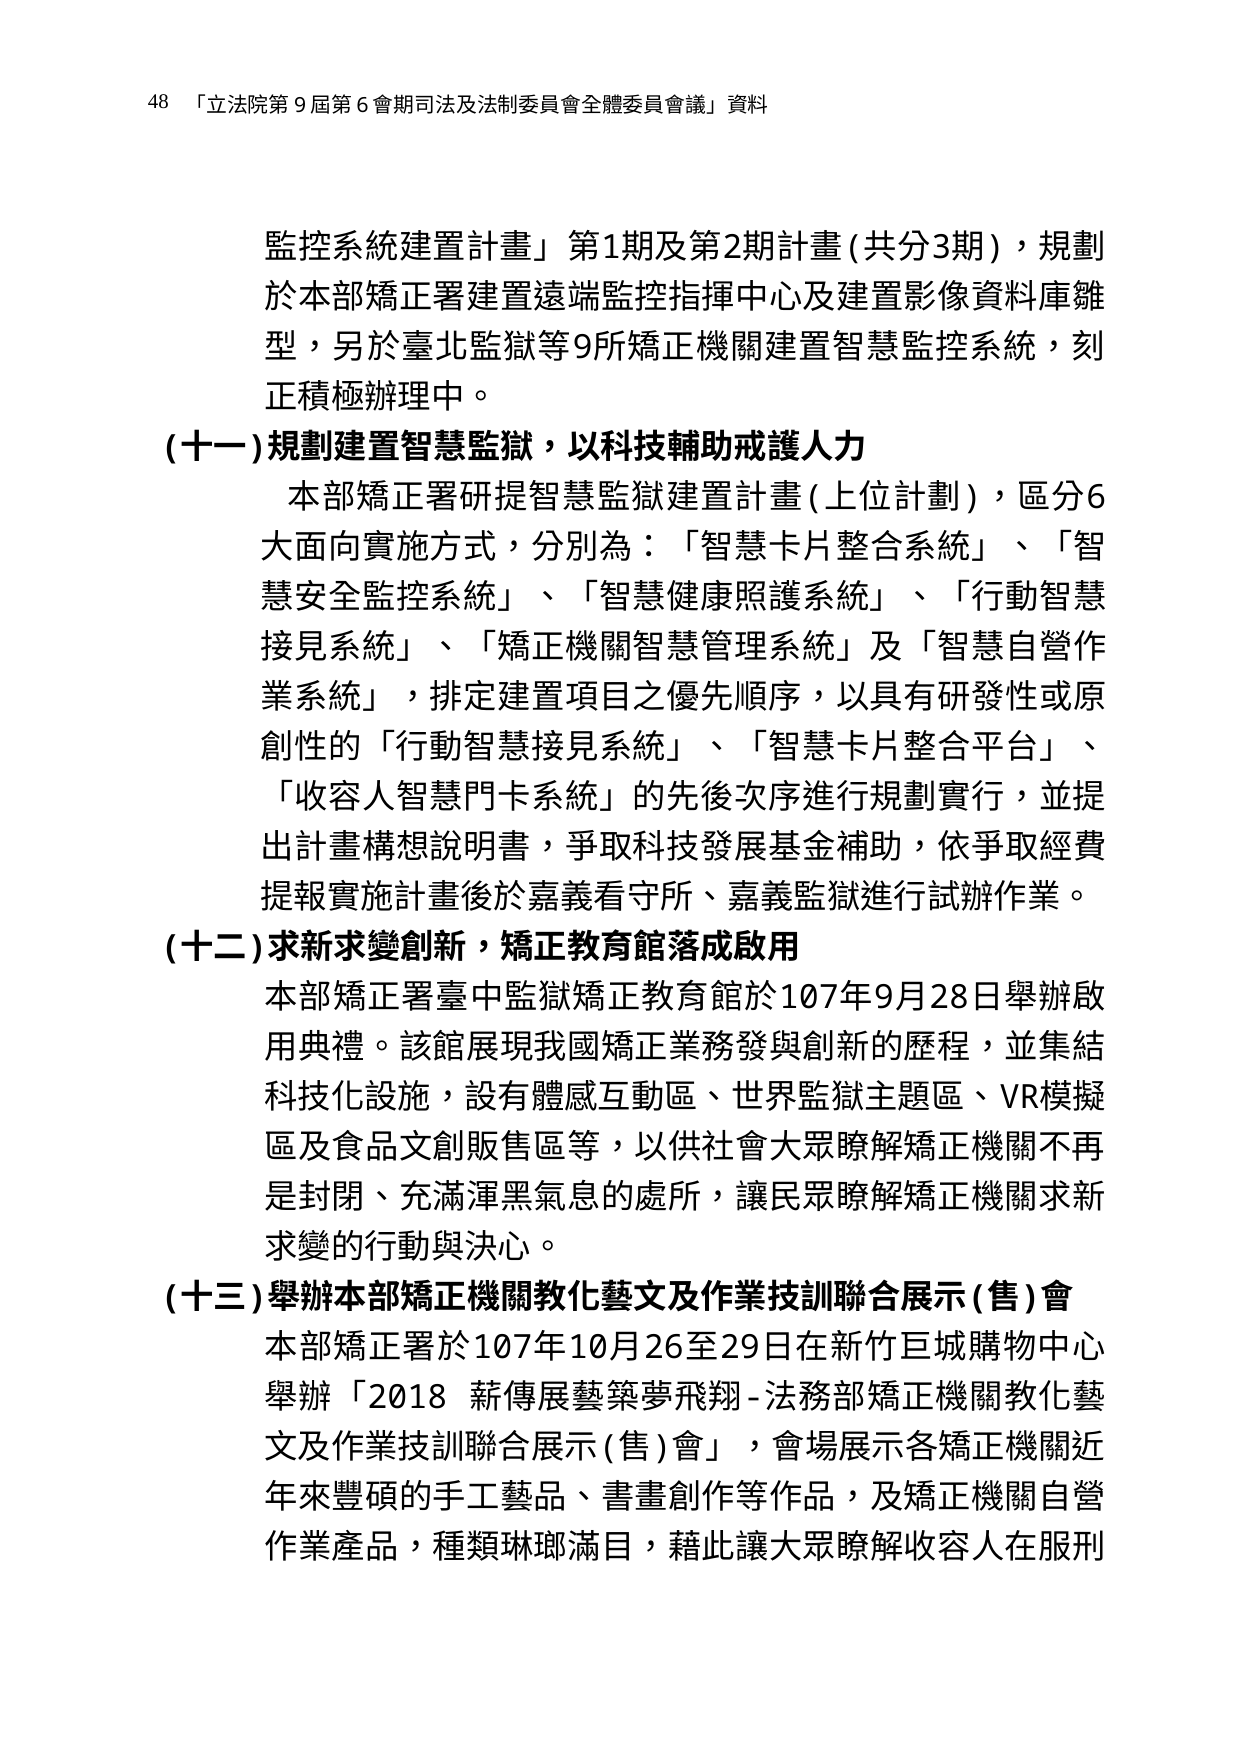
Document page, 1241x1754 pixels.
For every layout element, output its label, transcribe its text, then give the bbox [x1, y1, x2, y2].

text 本部矯正署研提智慧監獄建置計畫(上位計劃)，區分6大面向實施方式，分別為：「智慧卡片整合系統」、「智慧安全監控系統」、「智慧健康照護系統」、「行動智慧接見系統」、「矯正機關智慧管理系統」及「智慧自營作業系統」，排定建置項目之優先順序，以具有研發性或原創性的「行動智慧接見系統」、「智慧卡片整合平台」、「收容人智慧門卡系統」的先後次序進行規劃實行，並提出計畫構想說明書，爭取科技發展基金補助，依爭取經費提報實施計畫後於嘉義看守所、嘉義監獄進行試辦作業。 [160, 469, 1106, 919]
text (十二)求新求變創新，矯正教育館落成啟用 [160, 919, 1106, 969]
text (十三)舉辦本部矯正機關教化藝文及作業技訓聯合展示(售)會 [160, 1269, 1106, 1319]
text 本部矯正署臺中監獄矯正教育館於107年9月28日舉辦啟用典禮。該館展現我國矯正業務發與創新的歷程，並集結科技化設施，設有體感互動區、世界監獄主題區、VR模擬區及食品文創販售區等，以供社會大眾瞭解矯正機關不再是封閉、充滿渾黑氣息的處所，讓民眾瞭解矯正機關求新求變的行動與決心。 [264, 969, 1106, 1269]
text (十一)規劃建置智慧監獄，以科技輔助戒護人力 [160, 419, 1106, 469]
text 監控系統建置計畫」第1期及第2期計畫(共分3期)，規劃於本部矯正署建置遠端監控指揮中心及建置影像資料庫雛型，另於臺北監獄等9所矯正機關建置智慧監控系統，刻正積極辦理中。 [264, 219, 1106, 419]
text 本部矯正署於107年10月26至29日在新竹巨城購物中心舉辦「2018 薪傳展藝築夢飛翔-法務部矯正機關教化藝文及作業技訓聯合展示(售)會」，會場展示各矯正機關近年來豐碩的手工藝品、書畫創作等作品，及矯正機關自營作業產品，種類琳瑯滿目，藉此讓大眾瞭解收容人在服刑 [264, 1319, 1106, 1569]
